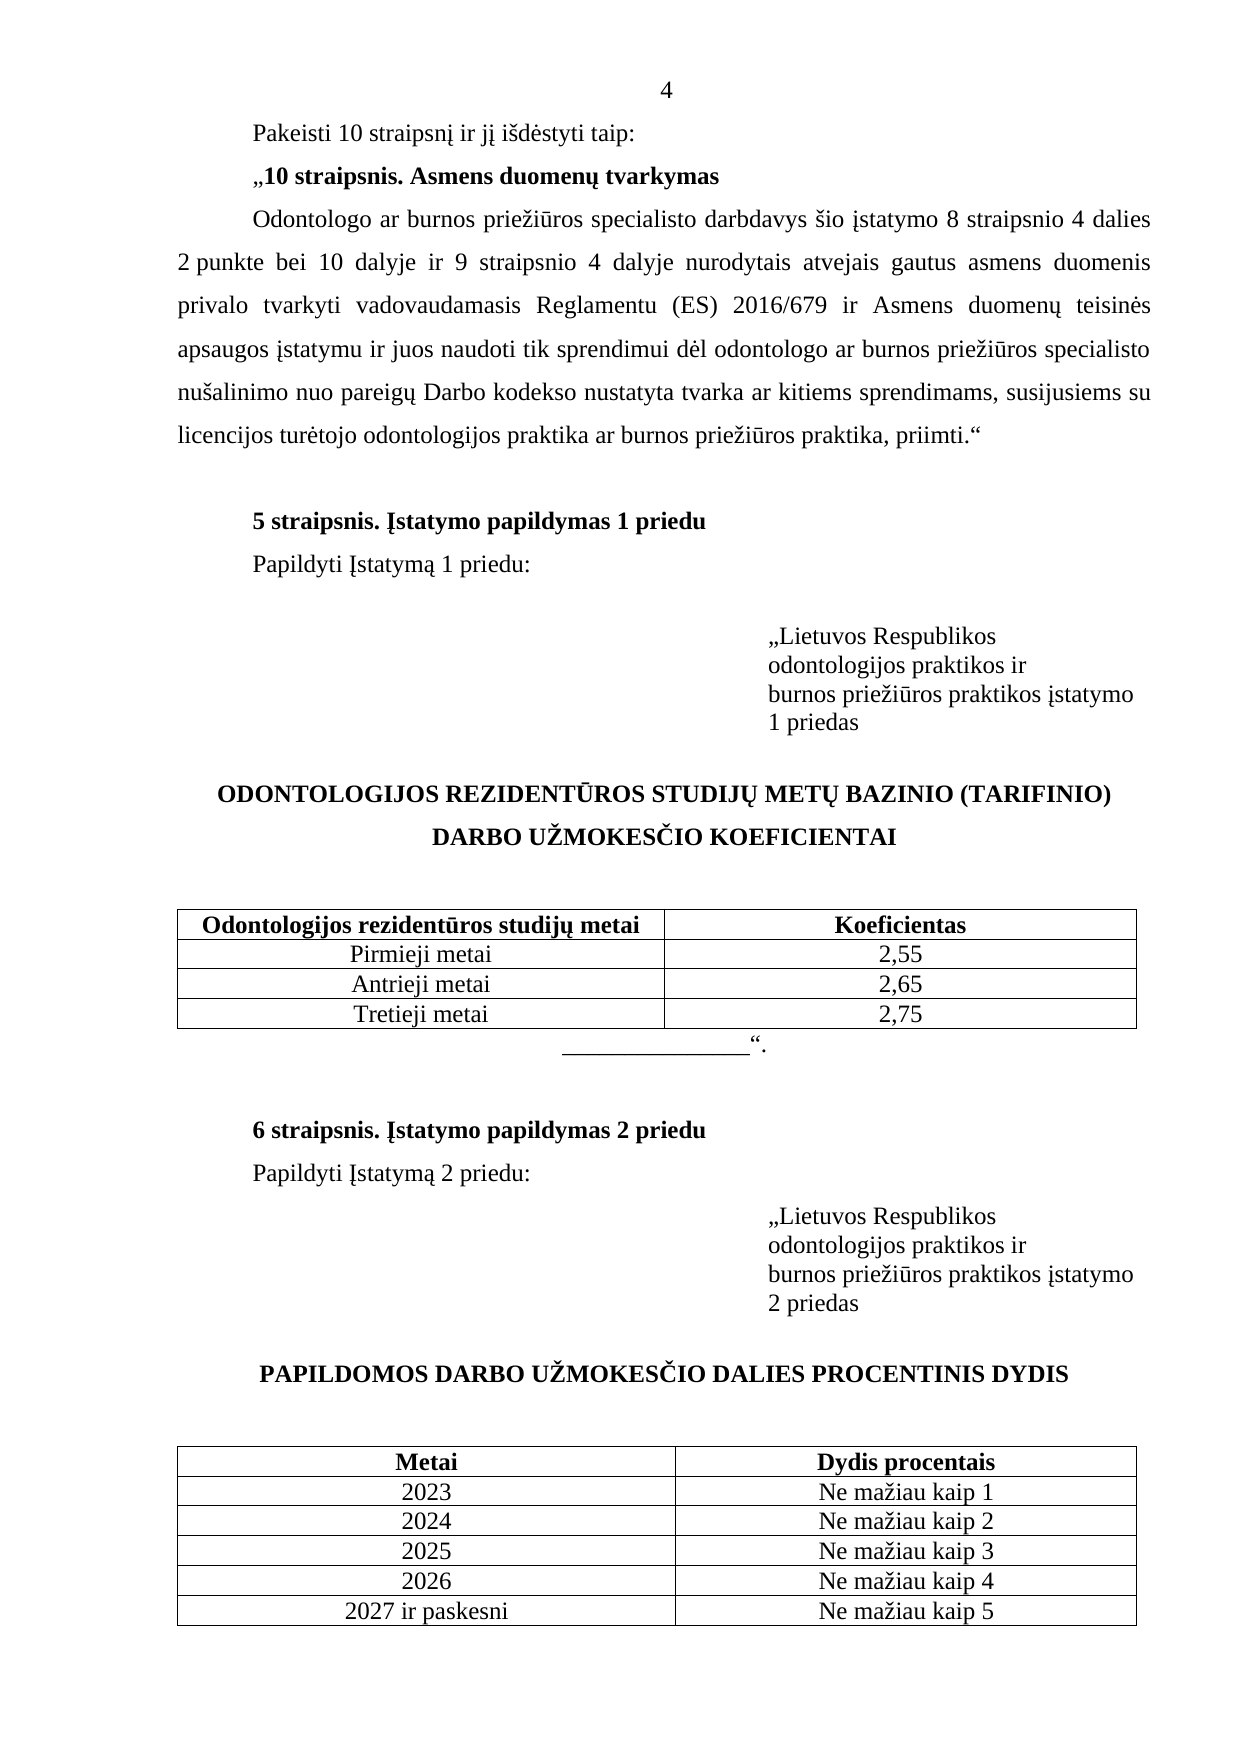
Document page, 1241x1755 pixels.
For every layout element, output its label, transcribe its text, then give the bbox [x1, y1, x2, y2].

table_cell 2026 [178, 1566, 675, 1595]
text ODONTOLOGIJOS REZIDENTŪROS STUDIJŲ METŲ BAZINIO (TARIFINIO) DARBO UŽMOKESČIO KOEFICIENTAI [177, 779, 1152, 851]
table_cell 2027 ir paskesni [178, 1596, 675, 1624]
table_cell Ne mažiau kaip 3 [676, 1536, 1136, 1565]
table_header Odontologijos rezidentūros studijų metai [178, 910, 664, 938]
text „Lietuvos Respublikos [768, 621, 1152, 650]
text burnos priežiūros praktikos įstatymo [768, 679, 1152, 707]
text burnos priežiūros praktikos įstatymo [768, 1259, 1152, 1288]
text Papildyti Įstatymą 2 priedu: [177, 1158, 1152, 1187]
text odontologijos praktikos ir [768, 650, 1152, 679]
table_cell 2,75 [665, 999, 1136, 1028]
table_cell Pirmieji metai [178, 940, 664, 968]
text odontologijos praktikos ir [768, 1230, 1152, 1259]
table_cell 2,55 [665, 940, 1136, 968]
table_cell 2023 [178, 1477, 675, 1505]
text 1 priedas [768, 707, 1152, 736]
text Odontologo ar burnos priežiūros specialisto darbdavys šio įstatymo 8 straipsnio 4 dalies 2 punkte bei 10 dalyje ir 9 straipsnio 4 dalyje nurodytais atvejais gautus asmens duomenis privalo tvarkyti vadovaudamasis Reglamentu (ES) 2016/679 ir Asmens duomenų teisinės apsaugos įstatymu ir juos naudoti tik sprendimui dėl odontologo ar burnos priežiūros specialisto nušalinimo nuo pareigų Darbo kodekso nustatyta tvarka ar kitiems sprendimams, susijusiems su licencijos turėtojo odontologijos praktika ar burnos priežiūros praktika, priimti.“ [177, 204, 1152, 449]
table_cell Tretieji metai [178, 999, 664, 1028]
table_cell Ne mažiau kaip 1 [676, 1477, 1136, 1505]
table_header Koeficientas [665, 910, 1136, 938]
text PAPILDOMOS DARBO UŽMOKESČIO DALIES PROCENTINIS DYDIS [177, 1359, 1152, 1388]
text _______________“. [177, 1029, 1152, 1058]
text 2 priedas [768, 1288, 1152, 1316]
table_cell Antrieji metai [178, 969, 664, 998]
table_cell 2025 [178, 1536, 675, 1565]
text „Lietuvos Respublikos [768, 1201, 1152, 1230]
table_header Metai [178, 1447, 675, 1476]
table_cell 2,65 [665, 969, 1136, 998]
text 6 straipsnis. Įstatymo papildymas 2 priedu [177, 1115, 1152, 1144]
text Pakeisti 10 straipsnį ir jį išdėstyti taip: [177, 118, 1152, 147]
table_cell Ne mažiau kaip 4 [676, 1566, 1136, 1595]
table_cell Ne mažiau kaip 2 [676, 1506, 1136, 1535]
table_cell 2024 [178, 1506, 675, 1535]
text 5 straipsnis. Įstatymo papildymas 1 priedu [177, 506, 1152, 535]
table_cell Ne mažiau kaip 5 [676, 1596, 1136, 1624]
table_header Dydis procentais [676, 1447, 1136, 1476]
text Papildyti Įstatymą 1 priedu: [177, 549, 1152, 578]
text „10 straipsnis. Asmens duomenų tvarkymas [177, 161, 1152, 190]
